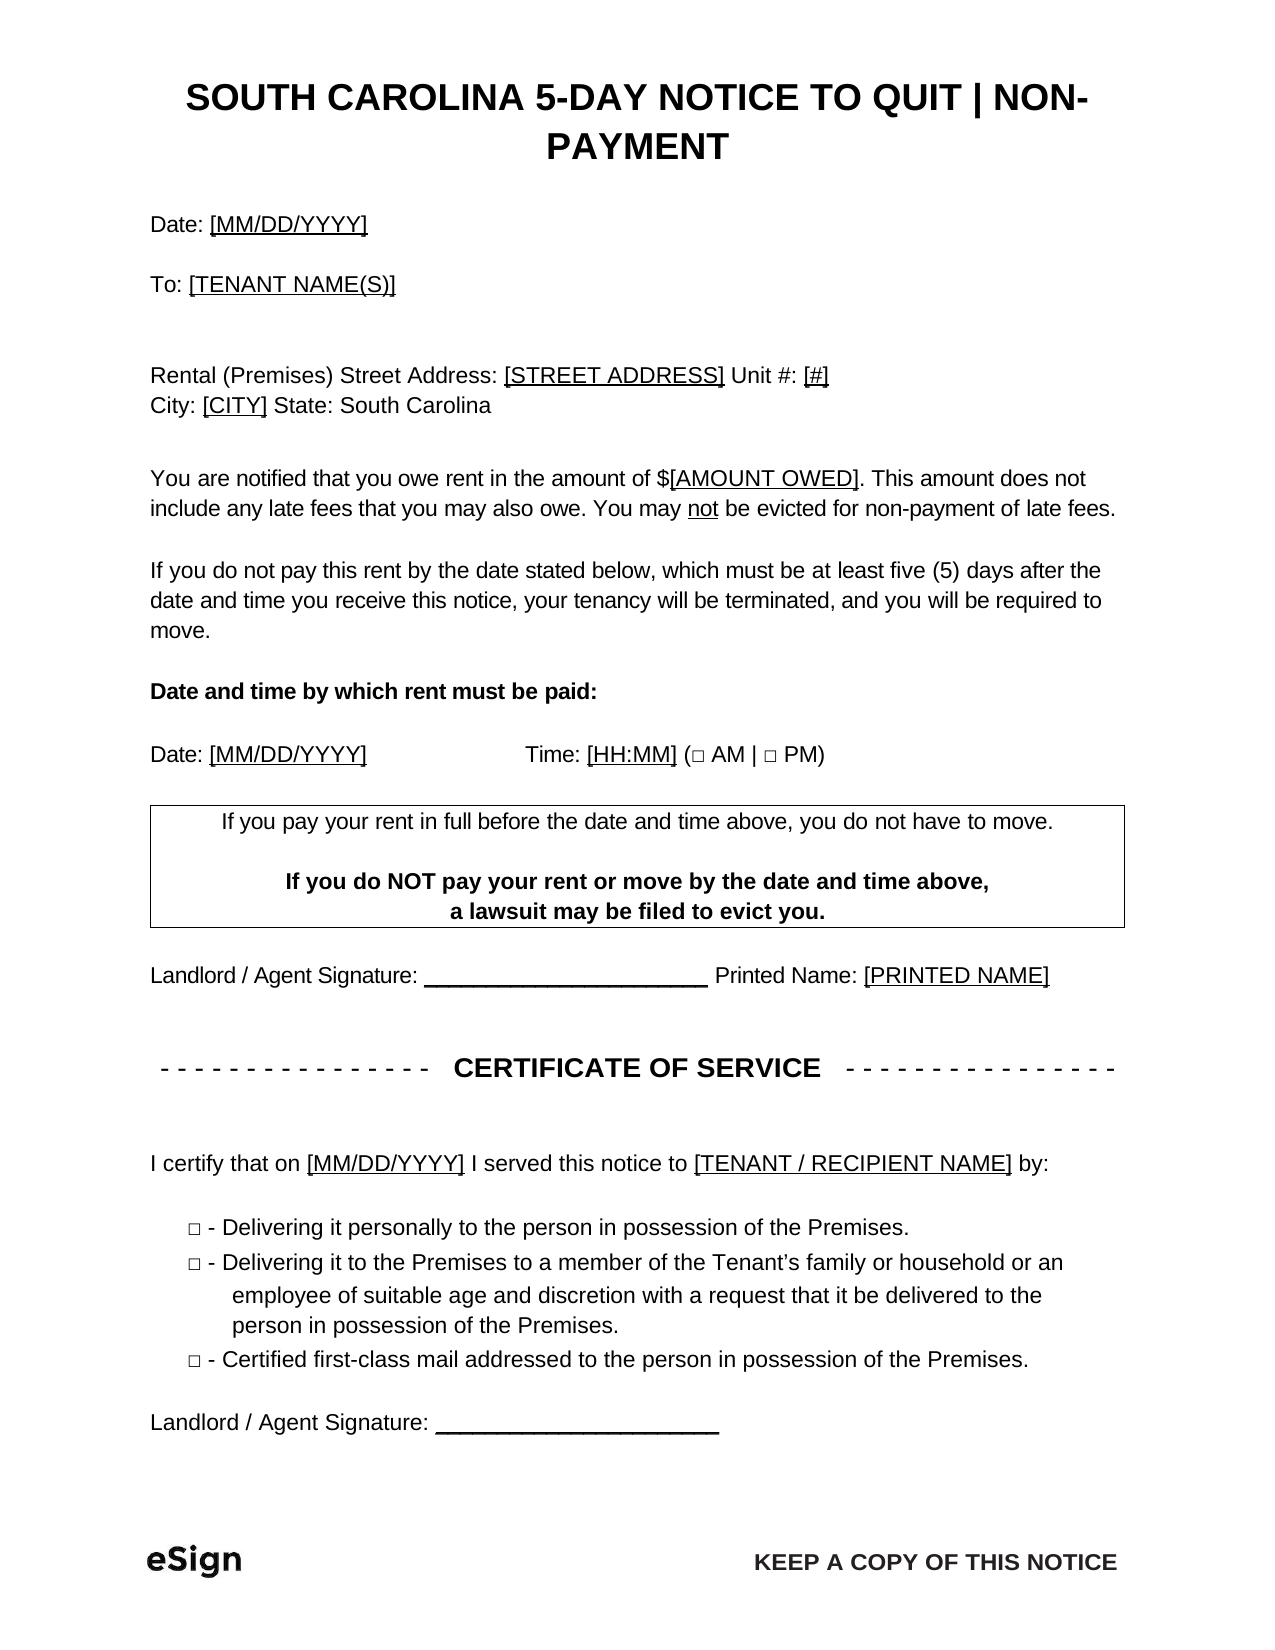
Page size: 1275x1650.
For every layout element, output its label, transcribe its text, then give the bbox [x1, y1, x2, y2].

text ☐ - Delivering it to the Premises to a member of the Tenant’s family or household or an [187, 1246, 1125, 1278]
text employee of suitable age and discretion with a request that it be delivered to the [187, 1282, 1125, 1309]
text To: [TENANT NAME(S)] [150, 271, 1125, 297]
subtitle - - - - - - - - - - - - - - - - CERTIFICATE OF SERVICE - - - - - - - - - - - - - - - - [150, 1052, 1125, 1084]
text If you do not pay this rent by the date stated below, which must be at least five (5) days after the date and time you receive this notice, your tenancy will be terminated, and you will be required to move. [150, 557, 1125, 643]
text Rental (Premises) Street Address: [STREET ADDRESS] Unit #: [#] [150, 362, 1125, 388]
text Landlord / Agent Signature: _______________________ Printed Name: [PRINTED NAME] [150, 962, 1125, 988]
text ☐ - Delivering it personally to the person in possession of the Premises. [187, 1210, 1125, 1242]
subtitle I certify that on [MM/DD/YYYY] I served this notice to [TENANT / RECIPIENT NAME] by: [150, 1150, 1125, 1176]
text If you pay your rent in full before the date and time above, you do not have to move. [151, 806, 1124, 834]
text Date: [MM/DD/YYYY] Time: [HH:MM] (☐ AM | ☐ PM) [150, 738, 1125, 769]
text SOUTH CAROLINA 5-DAY NOTICE TO QUIT | NON-PAYMENT [150, 75, 1125, 168]
text Date: [MM/DD/YYYY] [150, 211, 1125, 237]
text City: [CITY] State: South Carolina [150, 392, 1125, 418]
text a lawsuit may be filed to evict you. [151, 895, 1124, 927]
text ☐ - Certified first-class mail addressed to the person in possession of the Premises. [187, 1343, 1125, 1374]
text person in possession of the Premises. [187, 1312, 1125, 1339]
text If you do NOT pay your rent or move by the date and time above, [151, 865, 1124, 894]
text You are notified that you owe rent in the amount of $[AMOUNT OWED]. This amount does not include any late fees that you may also owe. You may not be evicted for non-payment of late fees. [150, 465, 1125, 521]
text Date and time by which rent must be paid: [150, 678, 1125, 704]
text Landlord / Agent Signature: _______________________ [150, 1409, 1125, 1435]
